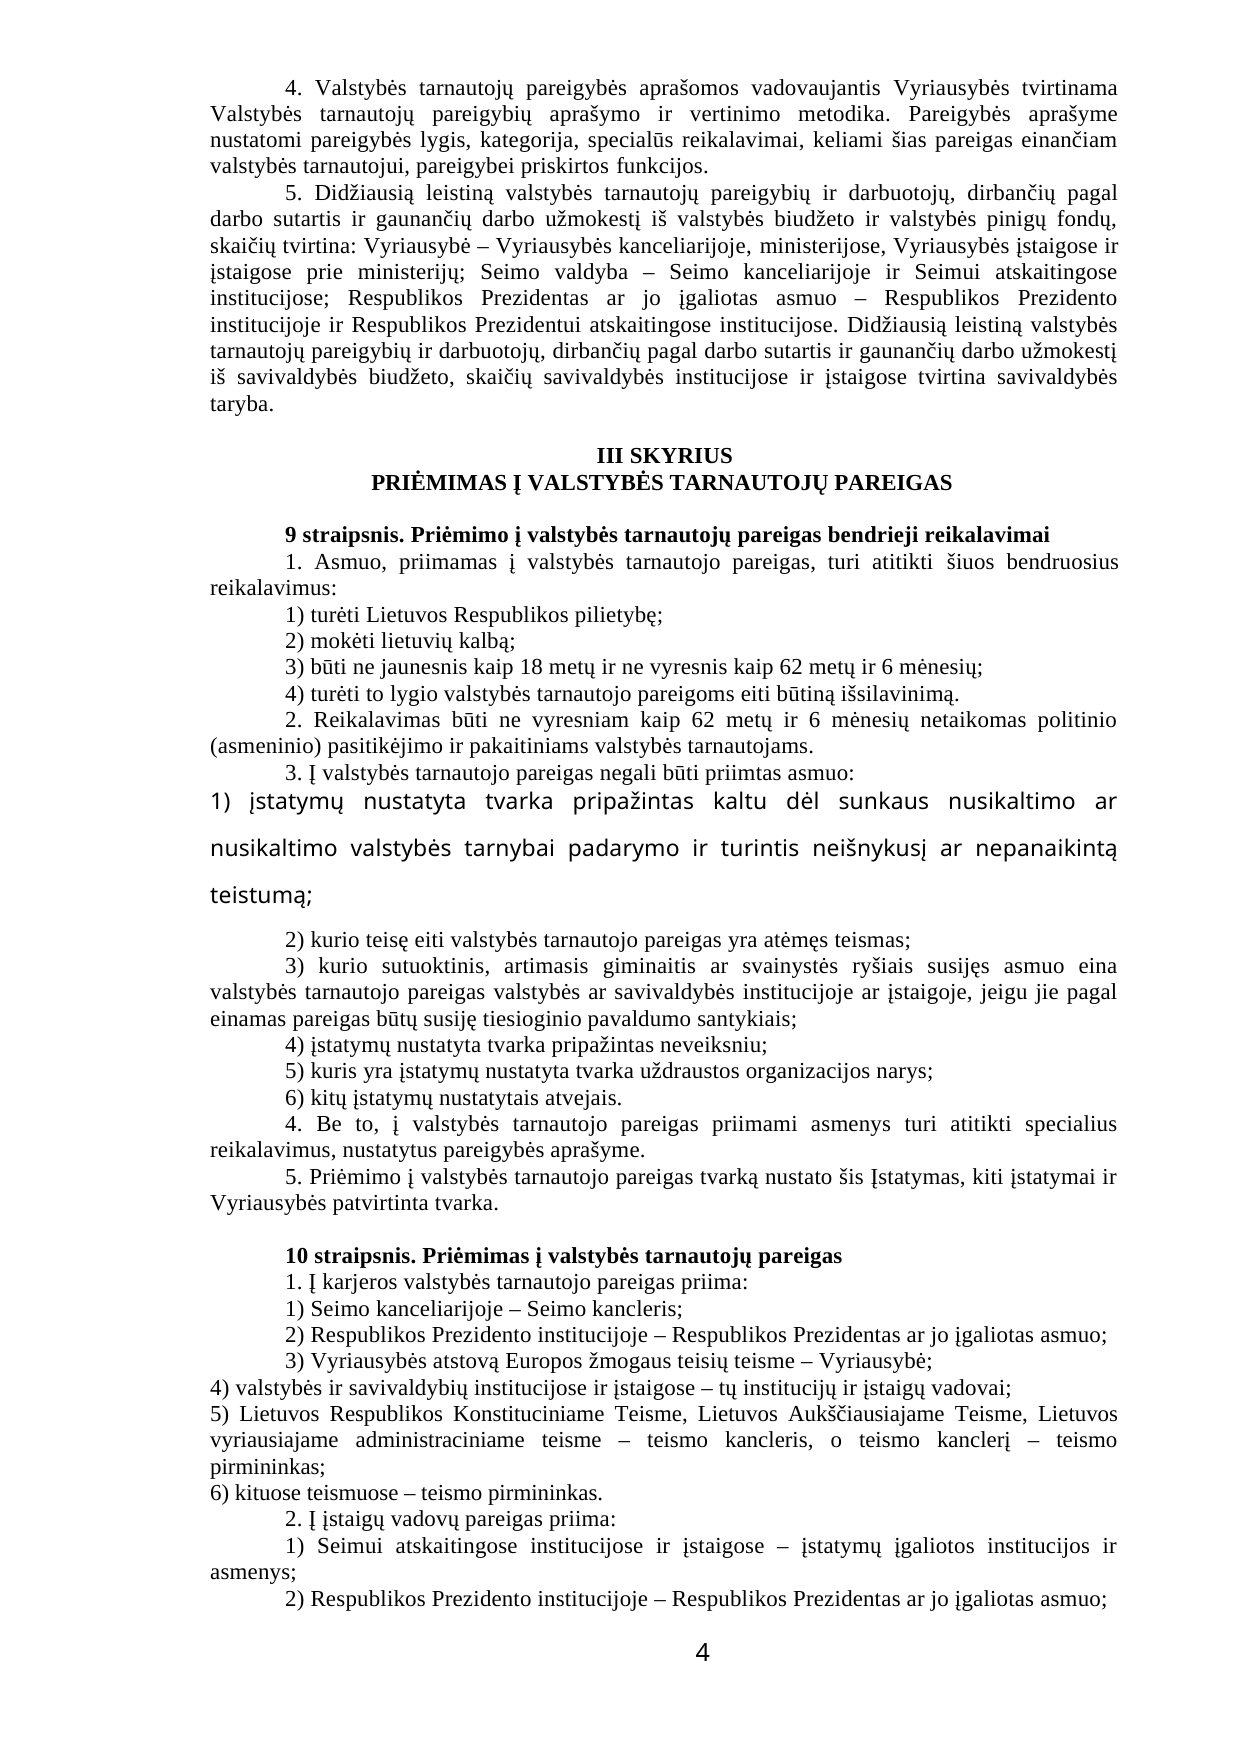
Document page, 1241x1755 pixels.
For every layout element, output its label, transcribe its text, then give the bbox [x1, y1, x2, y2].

text 3) kurio sutuoktinis, artimasis giminaitis ar svainystės ryšiais susijęs asmuo eina valstybės tarnautojo pareigas valstybės ar savivaldybės institucijoje ar įstaigoje, jeigu jie pagal einamas pareigas būtų susiję tiesioginio pavaldumo santykiais; [210, 952, 1119, 1031]
text 3. Į valstybės tarnautojo pareigas negali būti priimtas asmuo: [210, 759, 1119, 785]
text 1) įstatymų nustatyta tvarka pripažintas kaltu dėl sunkaus nusikaltimo ar nusikaltimo valstybės tarnybai padarymo ir turintis neišnykusį ar nepanaikintą teistumą; [210, 785, 1119, 910]
text 2) mokėti lietuvių kalbą; [210, 627, 1119, 653]
text 1) Seimo kanceliarijoje – Seimo kancleris; [210, 1295, 1119, 1321]
text 2) kurio teisę eiti valstybės tarnautojo pareigas yra atėmęs teismas; [210, 926, 1119, 952]
subtitle PRIĖMIMAS Į VALSTYBĖS TARNAUTOJŲ PAREIGAS [210, 469, 1119, 495]
text 10 straipsnis. Priėmimas į valstybės tarnautojų pareigas [210, 1242, 1119, 1268]
text 5) kuris yra įstatymų nustatyta tvarka uždraustos organizacijos narys; [210, 1057, 1119, 1084]
text 2. Reikalavimas būti ne vyresniam kaip 62 metų ir 6 mėnesių netaikomas politinio (asmeninio) pasitikėjimo ir pakaitiniams valstybės tarnautojams. [210, 706, 1119, 759]
text 4) turėti to lygio valstybės tarnautojo pareigoms eiti būtiną išsilavinimą. [210, 680, 1119, 706]
text 2. Į įstaigų vadovų pareigas priima: [210, 1506, 1119, 1532]
text 4) valstybės ir savivaldybių institucijose ir įstaigose – tų institucijų ir įstaigų vadovai; [210, 1374, 1119, 1400]
text 3) Vyriausybės atstovą Europos žmogaus teisių teisme – Vyriausybė; [210, 1347, 1119, 1374]
text 4. Valstybės tarnautojų pareigybės aprašomos vadovaujantis Vyriausybės tvirtinama Valstybės tarnautojų pareigybių aprašymo ir vertinimo metodika. Pareigybės aprašyme nustatomi pareigybės lygis, kategorija, specialūs reikalavimai, keliami šias pareigas einančiam valstybės tarnautojui, pareigybei priskirtos funkcijos. [210, 73, 1119, 179]
text 4. Be to, į valstybės tarnautojo pareigas priimami asmenys turi atitikti specialius reikalavimus, nustatytus pareigybės aprašyme. [210, 1110, 1119, 1163]
text 3) būti ne jaunesnis kaip 18 metų ir ne vyresnis kaip 62 metų ir 6 mėnesių; [210, 653, 1119, 680]
subtitle III SKYRIUS [210, 442, 1119, 469]
text 1) turėti Lietuvos Respublikos pilietybę; [210, 601, 1119, 627]
text 4) įstatymų nustatyta tvarka pripažintas neveiksniu; [210, 1031, 1119, 1057]
text 5. Didžiausią leistiną valstybės tarnautojų pareigybių ir darbuotojų, dirbančių pagal darbo sutartis ir gaunančių darbo užmokestį iš valstybės biudžeto ir valstybės pinigų fondų, skaičių tvirtina: Vyriausybė – Vyriausybės kanceliarijoje, ministerijose, Vyriausybės įstaigose ir įstaigose prie ministerijų; Seimo valdyba – Seimo kanceliarijoje ir Seimui atskaitingose institucijose; Respublikos Prezidentas ar jo įgaliotas asmuo – Respublikos Prezidento institucijoje ir Respublikos Prezidentui atskaitingose institucijose. Didžiausią leistiną valstybės tarnautojų pareigybių ir darbuotojų, dirbančių pagal darbo sutartis ir gaunančių darbo užmokestį iš savivaldybės biudžeto, skaičių savivaldybės institucijose ir įstaigose tvirtina savivaldybės taryba. [210, 179, 1119, 416]
text 1. Į karjeros valstybės tarnautojo pareigas priima: [210, 1268, 1119, 1295]
text 6) kituose teismuose – teismo pirmininkas. [210, 1479, 1119, 1506]
text 5. Priėmimo į valstybės tarnautojo pareigas tvarką nustato šis Įstatymas, kiti įstatymai ir Vyriausybės patvirtinta tvarka. [210, 1163, 1119, 1216]
text 1. Asmuo, priimamas į valstybės tarnautojo pareigas, turi atitikti šiuos bendruosius reikalavimus: [210, 548, 1119, 601]
text 1) Seimui atskaitingose institucijose ir įstaigose – įstatymų įgaliotos institucijos ir asmenys; [210, 1532, 1119, 1584]
text 2) Respublikos Prezidento institucijoje – Respublikos Prezidentas ar jo įgaliotas asmuo; [210, 1321, 1119, 1347]
text 6) kitų įstatymų nustatytais atvejais. [210, 1084, 1119, 1110]
text 9 straipsnis. Priėmimo į valstybės tarnautojų pareigas bendrieji reikalavimai [285, 522, 1119, 548]
text 2) Respublikos Prezidento institucijoje – Respublikos Prezidentas ar jo įgaliotas asmuo; [210, 1584, 1119, 1611]
text 5) Lietuvos Respublikos Konstituciniame Teisme, Lietuvos Aukščiausiajame Teisme, Lietuvos vyriausiajame administraciniame teisme – teismo kancleris, o teismo kanclerį – teismo pirmininkas; [210, 1400, 1119, 1479]
